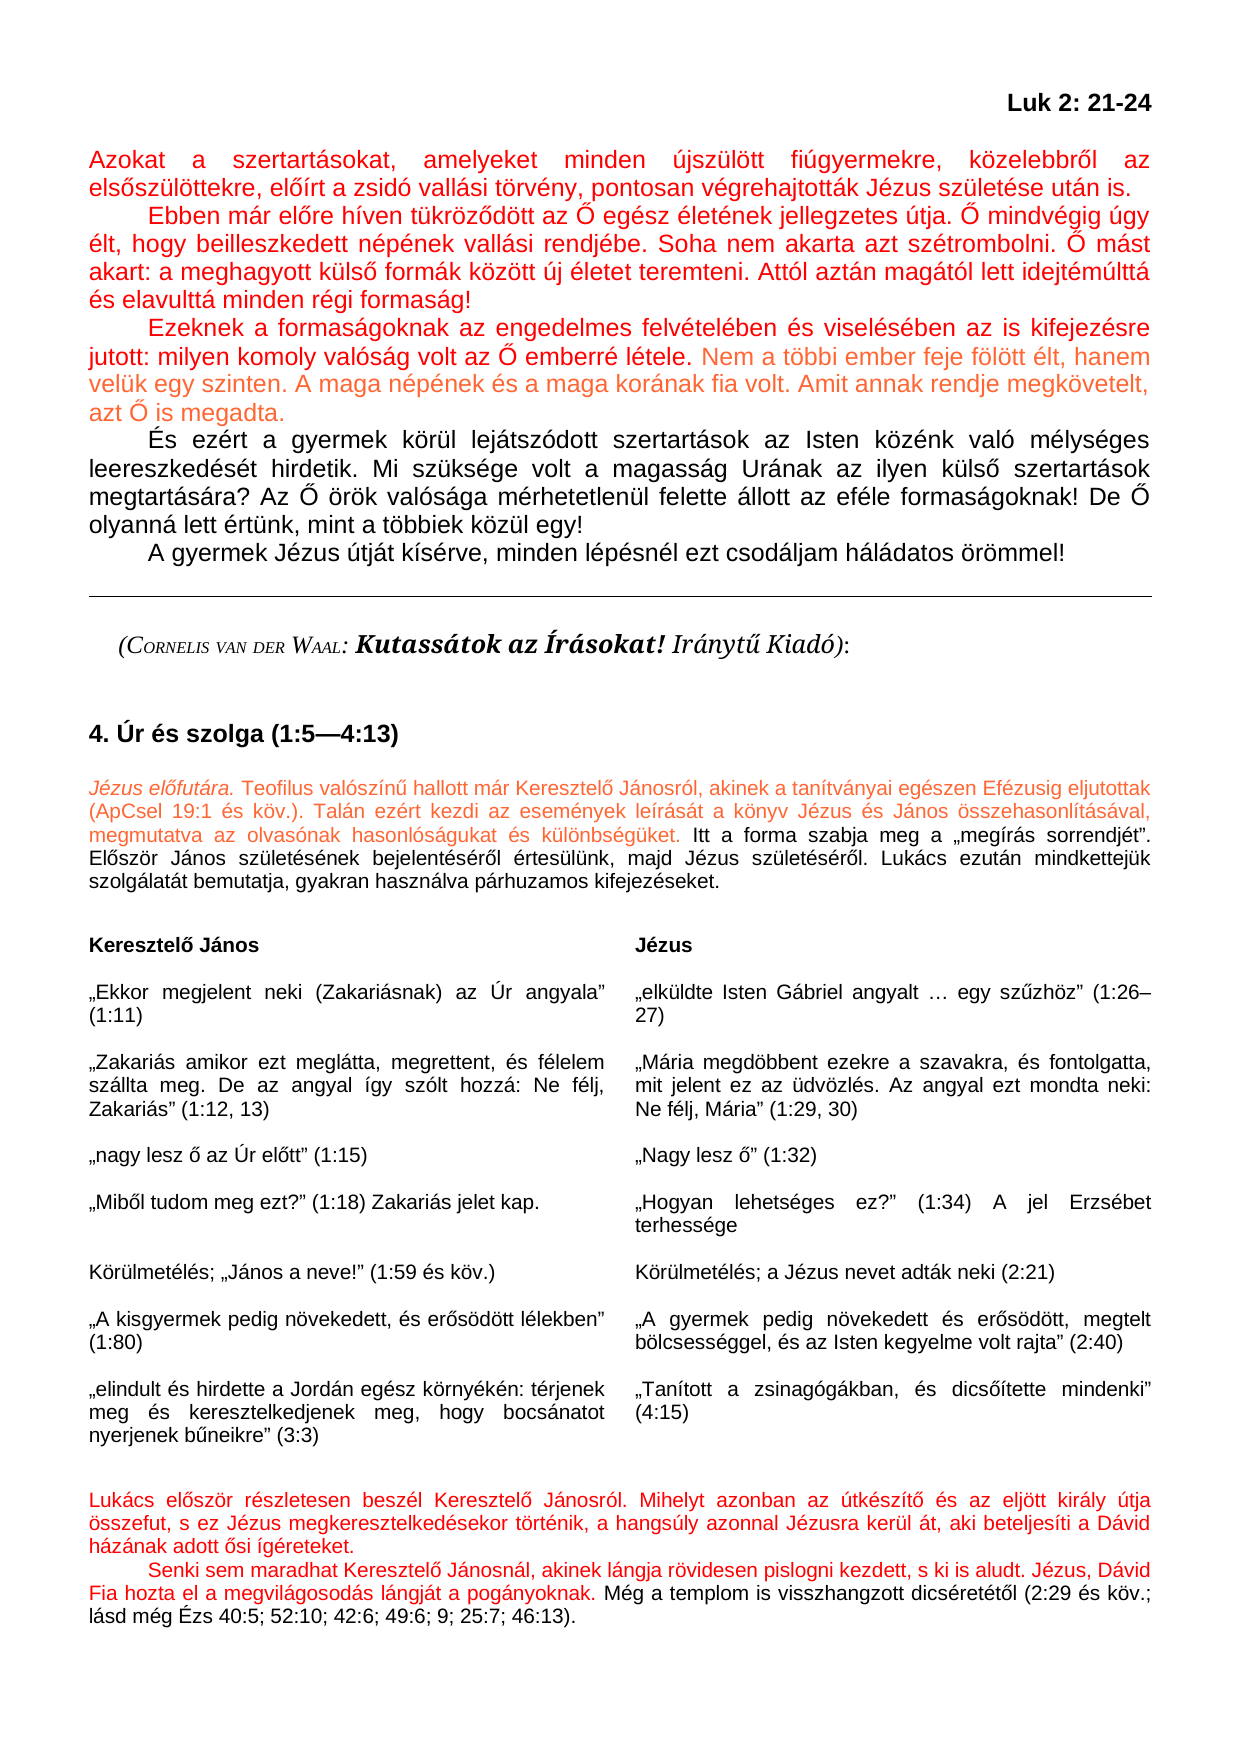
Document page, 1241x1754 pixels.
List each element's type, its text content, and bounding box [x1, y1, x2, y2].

text És ezért a gyermek körül lejátszódott szertartások az Isten közénk való mélységes leereszkedését hirdetik. Mi szüksége volt a magasság Urának az ilyen külső szertartások megtartására? Az Ő örök valósága mérhetetlenül felette állott az eféle formaságoknak! De Ő olyanná lett értünk, mint a többiek közül egy! [88, 426, 1152, 538]
table_cell „nagy lesz ő az Úr előtt” (1:15) [89, 1133, 620, 1179]
text Luk 2: 21-24 [88, 88, 1152, 117]
text Lukács először részletesen beszél Keresztelő Jánosról. Mihelyt azonban az útkészítő és az eljött király útja összefut, s ez Jézus megkeresztelkedésekor történik, a hangsúly azonnal Jézusra kerül át, aki beteljesíti a Dávid házának adott ősi ígéreteket. [88, 1489, 1152, 1558]
table_cell „Mária megdöbbent ezekre a szavakra, és fontolgatta, mit jelent ez az üdvözlés. Az angyal ezt mondta neki: Ne félj, Mária” (1:29, 30) [620, 1039, 1152, 1132]
text Ebben már előre híven tükröződött az Ő egész életének jellegzetes útja. Ő mindvégig úgy élt, hogy beilleszkedett népének vallási rendjébe. Soha nem akarta azt szétrombolni. Ő mást akart: a meghagyott külső formák között új életet teremteni. Attól aztán magától lett idejtémúlttá és elavulttá minden régi formaság! [88, 202, 1152, 314]
table_cell „A gyermek pedig növekedett és erősödött, megtelt bölcsességgel, és az Isten kegyelme volt rajta” (2:40) [620, 1296, 1152, 1366]
table_cell „Nagy lesz ő” (1:32) [620, 1133, 1152, 1179]
text (Cornelis van der Waal: Kutassátok az Írásokat! Iránytű Kiadó): [88, 597, 1152, 690]
table_cell Körülmetélés; „János a neve!” (1:59 és köv.) [89, 1249, 620, 1296]
table_cell „A kisgyermek pedig növekedett, és erősödött lélekben” (1:80) [89, 1296, 620, 1366]
text Senki sem maradhat Keresztelő Jánosnál, akinek lángja rövidesen pislogni kezdett, s ki is aludt. Jézus, Dávid Fia hozta el a megvilágosodás lángját a pogányoknak. Még a templom is visszhangzott dicséretétől (2:29 és köv.; lásd még Ézs 40:5; 52:10; 42:6; 49:6; 9; 25:7; 46:13). [88, 1558, 1152, 1628]
table_header Jézus [620, 923, 1152, 969]
text 4. Úr és szolga (1:5—4:13) [88, 719, 1152, 747]
table_cell „elindult és hirdette a Jordán egész környékén: térjenek meg és keresztelkedjenek meg, hogy bocsánatot nyerjenek bűneikre” (3:3) [89, 1366, 620, 1459]
table_cell „elküldte Isten Gábriel angyalt … egy szűzhöz” (1:26‒27) [620, 969, 1152, 1039]
table_cell „Miből tudom meg ezt?” (1:18) Zakariás jelet kap. [89, 1179, 620, 1249]
text A gyermek Jézus útját kísérve, minden lépésnél ezt csodáljam háládatos örömmel! [88, 538, 1152, 566]
table_cell „Ekkor megjelent neki (Zakariásnak) az Úr angyala” (1:11) [89, 969, 620, 1039]
table_cell „Hogyan lehetséges ez?” (1:34) A jel Erzsébet terhessége [620, 1179, 1152, 1249]
text Jézus előfutára. Teofilus valószínű hallott már Keresztelő Jánosról, akinek a tanítványai egészen Efézusig eljutottak (ApCsel 19:1 és köv.). Talán ezért kezdi az események leírását a könyv Jézus és János összehasonlításával, megmutatva az olvasónak hasonlóságukat és különbségüket. Itt a forma szabja meg a „megírás sorrendjét”. Először János születésének bejelentéséről értesülünk, majd Jézus születéséről. Lukács ezután mindkettejük szolgálatát bemutatja, gyakran használva párhuzamos kifejezéseket. [88, 777, 1152, 893]
table_cell „Zakariás amikor ezt meglátta, megrettent, és félelem szállta meg. De az angyal így szólt hozzá: Ne félj, Zakariás” (1:12, 13) [89, 1039, 620, 1132]
table_cell „Tanított a zsinagógákban, és dicsőítette mindenki” (4:15) [620, 1366, 1152, 1459]
text Ezeknek a formaságoknak az engedelmes felvételében és viselésében az is kifejezésre jutott: milyen komoly valóság volt az Ő emberré létele. Nem a többi ember feje fölött élt, hanem velük egy szinten. A maga népének és a maga korának fia volt. Amit annak rendje megkövetelt, azt Ő is megadta. [88, 314, 1152, 426]
table_header Keresztelő János [89, 923, 620, 969]
text Azokat a szertartásokat, amelyeket minden újszülött fiúgyermekre, közelebbről az elsőszülöttekre, előírt a zsidó vallási törvény, pontosan végrehajtották Jézus születése után is. [88, 146, 1152, 202]
table_cell Körülmetélés; a Jézus nevet adták neki (2:21) [620, 1249, 1152, 1296]
